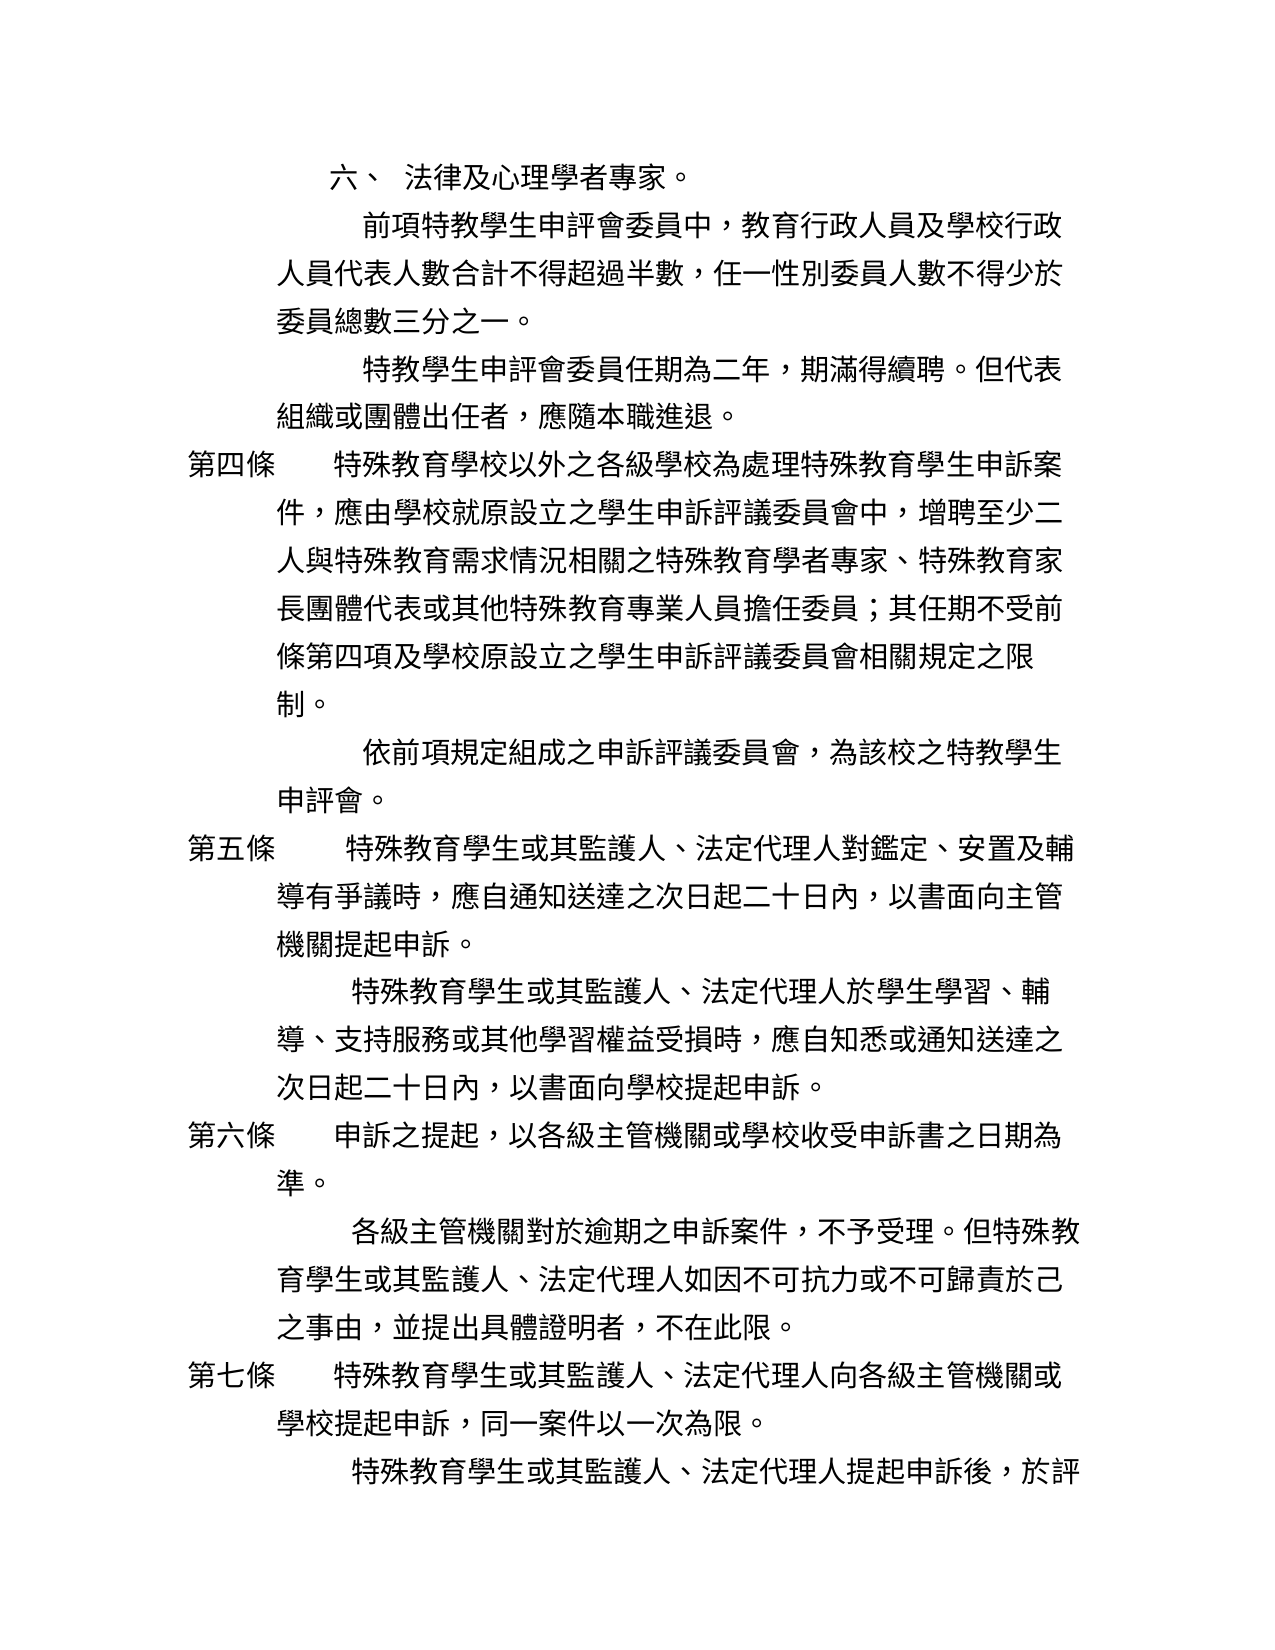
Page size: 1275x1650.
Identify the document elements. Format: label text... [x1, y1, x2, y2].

text 各級主管機關對於逾期之申訴案件，不予受理。但特殊教育學生或其監護人、法定代理人如因不可抗力或不可歸責於己之事由，並提出具體證明者，不在此限。 [187, 1204, 1087, 1348]
text 第四條 特殊教育學校以外之各級學校為處理特殊教育學生申訴案件，應由學校就原設立之學生申訴評議委員會中，增聘至少二人與特殊教育需求情況相關之特殊教育學者專家、特殊教育家長團體代表或其他特殊教育專業人員擔任委員；其任期不受前條第四項及學校原設立之學生申訴評議委員會相關規定之限制。 [187, 437, 1087, 725]
text 前項特教學生申評會委員中，教育行政人員及學校行政人員代表人數合計不得超過半數，任一性別委員人數不得少於委員總數三分之一。 [187, 198, 1087, 342]
text 特殊教育學生或其監護人、法定代理人於學生學習、輔導、支持服務或其他學習權益受損時，應自知悉或通知送達之次日起二十日內，以書面向學校提起申訴。 [187, 964, 1087, 1108]
text 特教學生申評會委員任期為二年，期滿得續聘。但代表組織或團體出任者，應隨本職進退。 [187, 342, 1087, 437]
text 第七條 特殊教育學生或其監護人、法定代理人向各級主管機關或學校提起申訴，同一案件以一次為限。 [187, 1348, 1087, 1444]
text 第五條 特殊教育學生或其監護人、法定代理人對鑑定、安置及輔導有爭議時，應自通知送達之次日起二十日內，以書面向主管機關提起申訴。 [187, 821, 1087, 964]
text 依前項規定組成之申訴評議委員會，為該校之特教學生申評會。 [187, 725, 1087, 821]
list 法律及心理學者專家。 [329, 150, 1087, 198]
text 第六條 申訴之提起，以各級主管機關或學校收受申訴書之日期為準。 [187, 1108, 1087, 1204]
text 特殊教育學生或其監護人、法定代理人提起申訴後，於評 [187, 1444, 1087, 1492]
